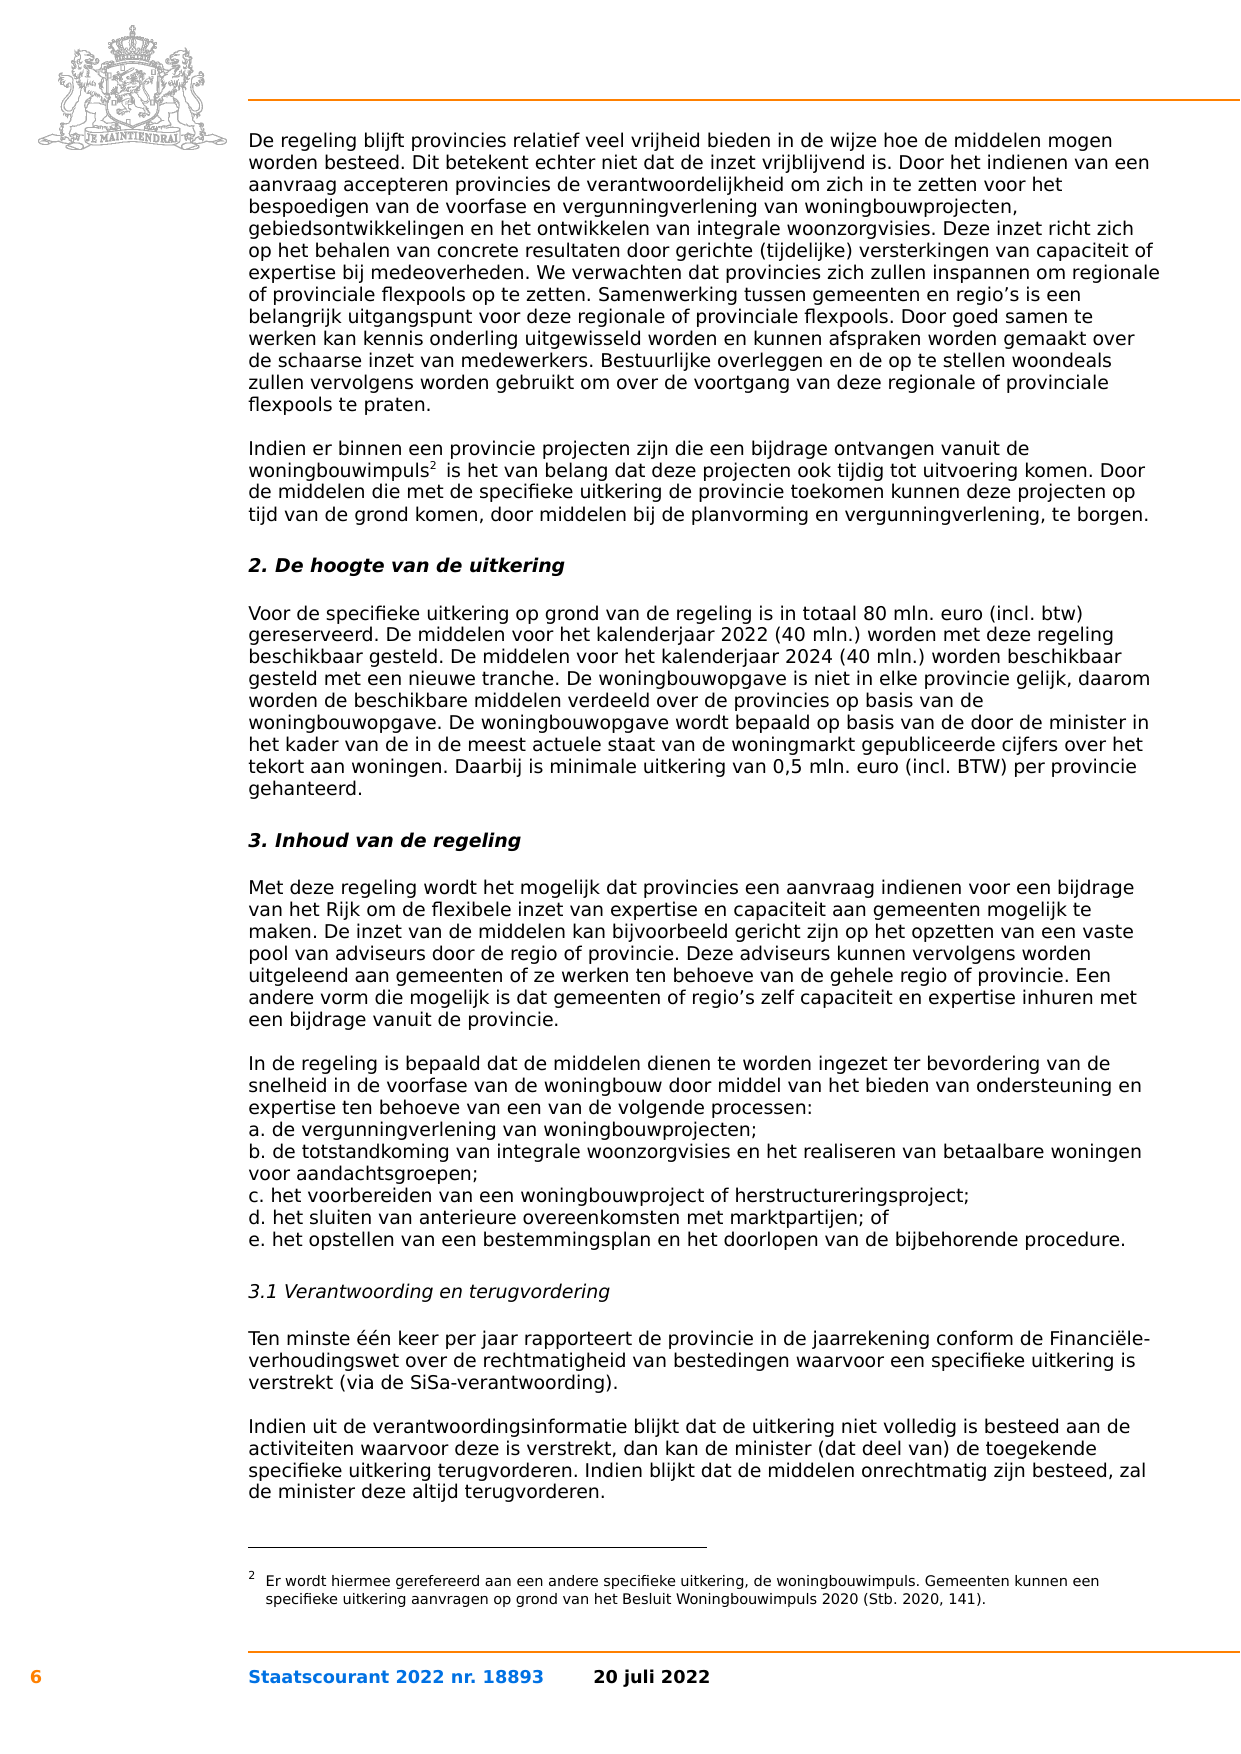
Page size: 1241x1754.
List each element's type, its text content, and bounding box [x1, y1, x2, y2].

text De regeling blijft provincies relatief veel vrijheid bieden in de wijze hoe de middelen mogen worden besteed. Dit betekent echter niet dat de inzet vrijblijvend is. Door het indienen van een aanvraag accepteren provincies de verantwoordelijkheid om zich in te zetten voor het bespoedigen van de voorfase en vergunningverlening van woningbouwprojecten, gebiedsontwikkelingen en het ontwikkelen van integrale woonzorgvisies. Deze inzet richt zich op het behalen van concrete resultaten door gerichte (tijdelijke) versterkingen van capaciteit of expertise bij medeoverheden. We verwachten dat provincies zich zullen inspannen om regionale of provinciale flexpools op te zetten. Samenwerking tussen gemeenten en regio’s is een belangrijk uitgangspunt voor deze regionale of provinciale flexpools. Door goed samen te werken kan kennis onderling uitgewisseld worden en kunnen afspraken worden gemaakt over de schaarse inzet van medewerkers. Bestuurlijke overleggen en de op te stellen woondeals zullen vervolgens worden gebruikt om over de voortgang van deze regionale of provinciale flexpools te praten. [248, 130, 1163, 416]
subtitle 2. De hoogte van de uitkering [248, 555, 1163, 577]
text d. het sluiten van anterieure overeenkomsten met marktpartijen; of [248, 1207, 1163, 1229]
text Ten minste één keer per jaar rapporteert de provincie in de jaarrekening conform de Financiële-verhoudingswet over de rechtmatigheid van bestedingen waarvoor een specifieke uitkering is verstrekt (via de SiSa-verantwoording). [248, 1328, 1163, 1394]
text c. het voorbereiden van een woningbouwproject of herstructureringsproject; [248, 1185, 1163, 1207]
text e. het opstellen van een bestemmingsplan en het doorlopen van de bijbehorende procedure. [248, 1229, 1163, 1251]
subtitle 3.1 Verantwoording en terugvordering [248, 1281, 1163, 1303]
subtitle 3. Inhoud van de regeling [248, 830, 1163, 852]
text Indien uit de verantwoordingsinformatie blijkt dat de uitkering niet volledig is besteed aan de activiteiten waarvoor deze is verstrekt, dan kan de minister (dat deel van) de toegekende specifieke uitkering terugvorderen. Indien blijkt dat de middelen onrechtmatig zijn besteed, zal de minister deze altijd terugvorderen. [248, 1416, 1163, 1503]
text a. de vergunningverlening van woningbouwprojecten; [248, 1119, 1163, 1141]
text Er wordt hiermee gerefereerd aan een andere specifieke uitkering, de woningbouwimpuls. Gemeenten kunnen een specifieke uitkering aanvragen op grond van het Besluit Woningbouwimpuls 2020 (Stb. 2020, 141). [248, 1569, 1163, 1608]
text Voor de specifieke uitkering op grond van de regeling is in totaal 80 mln. euro (incl. btw) gereserveerd. De middelen voor het kalenderjaar 2022 (40 mln.) worden met deze regeling beschikbaar gesteld. De middelen voor het kalenderjaar 2024 (40 mln.) worden beschikbaar gesteld met een nieuwe tranche. De woningbouwopgave is niet in elke provincie gelijk, daarom worden de beschikbare middelen verdeeld over de provincies op basis van de woningbouwopgave. De woningbouwopgave wordt bepaald op basis van de door de minister in het kader van de in de meest actuele staat van de woningmarkt gepubliceerde cijfers over het tekort aan woningen. Daarbij is minimale uitkering van 0,5 mln. euro (incl. BTW) per provincie gehanteerd. [248, 602, 1163, 800]
text b. de totstandkoming van integrale woonzorgvisies en het realiseren van betaalbare woningen voor aandachtsgroepen; [248, 1141, 1163, 1185]
text Indien er binnen een provincie projecten zijn die een bijdrage ontvangen vanuit de woningbouwimpuls is het van belang dat deze projecten ook tijdig tot uitvoering komen. Door de middelen die met de specifieke uitkering de provincie toekomen kunnen deze projecten op tijd van de grond komen, door middelen bij de planvorming en vergunningverlening, te borgen. [248, 437, 1163, 525]
text Met deze regeling wordt het mogelijk dat provincies een aanvraag indienen voor een bijdrage van het Rijk om de flexibele inzet van expertise en capaciteit aan gemeenten mogelijk te maken. De inzet van de middelen kan bijvoorbeeld gericht zijn op het opzetten van een vaste pool van adviseurs door de regio of provincie. Deze adviseurs kunnen vervolgens worden uitgeleend aan gemeenten of ze werken ten behoeve van de gehele regio of provincie. Een andere vorm die mogelijk is dat gemeenten of regio’s zelf capaciteit en expertise inhuren met een bijdrage vanuit de provincie. [248, 877, 1163, 1031]
text In de regeling is bepaald dat de middelen dienen te worden ingezet ter bevordering van de snelheid in de voorfase van de woningbouw door middel van het bieden van ondersteuning en expertise ten behoeve van een van de volgende processen: [248, 1053, 1163, 1119]
picture [38, 25, 227, 150]
